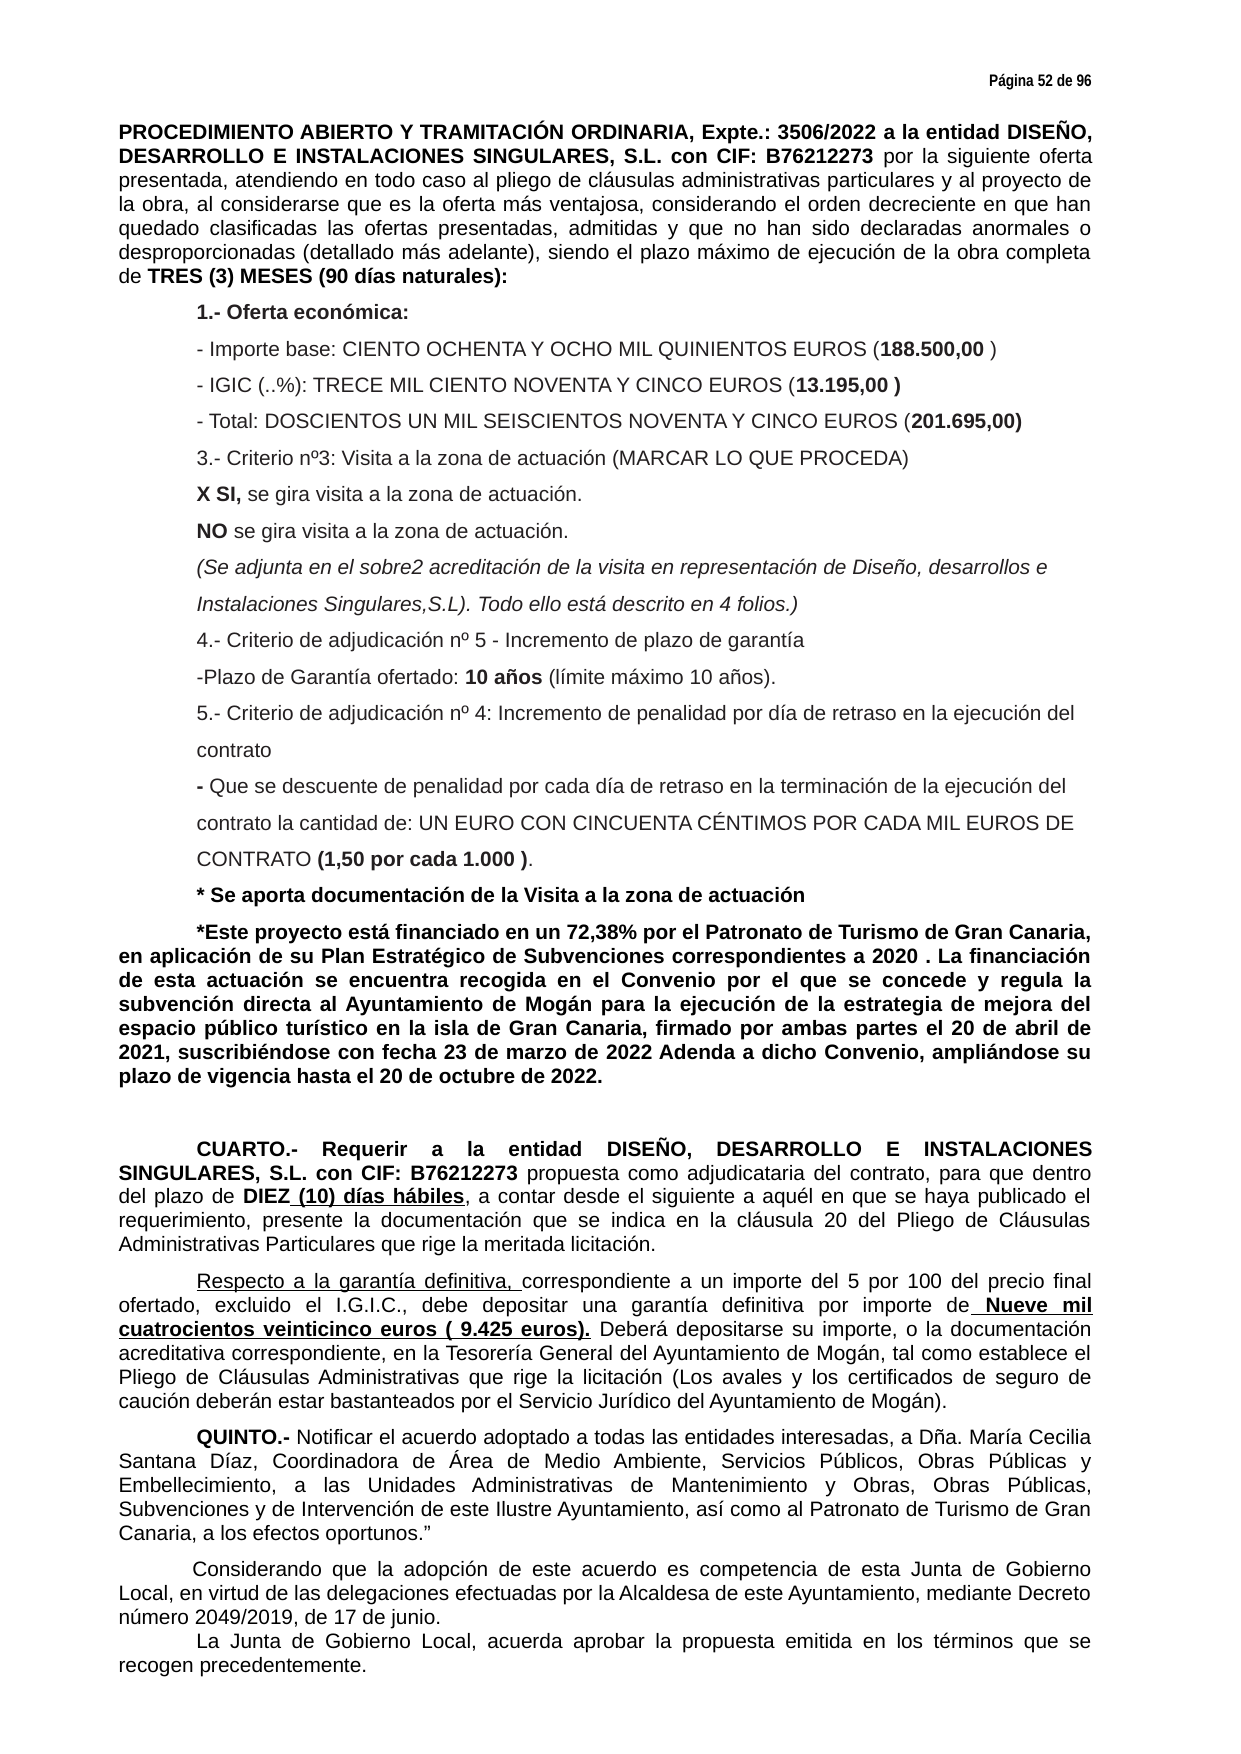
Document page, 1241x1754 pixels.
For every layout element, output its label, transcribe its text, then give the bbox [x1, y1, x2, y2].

text - Importe base: CIENTO OCHENTA Y OCHO MIL QUINIENTOS EUROS (188.500,00 ) [118, 336, 1092, 360]
text X SI, se gira visita a la zona de actuación. [118, 482, 1092, 506]
text contrato [118, 737, 1092, 761]
text 4.- Criterio de adjudicación nº 5 - Incremento de plazo de garantía [118, 628, 1092, 652]
text 3.- Criterio nº3: Visita a la zona de actuación (MARCAR LO QUE PROCEDA) [118, 446, 1092, 470]
text PROCEDIMIENTO ABIERTO Y TRAMITACIÓN ORDINARIA, Expte.: 3506/2022 a la entidad DISEÑO, DESARROLLO E INSTALACIONES SINGULARES, S.L. con CIF: B76212273 por la siguiente oferta presentada, atendiendo en todo caso al pliego de cláusulas administrativas particulares y al proyecto de la obra, al considerarse que es la oferta más ventajosa, considerando el orden decreciente en que han quedado clasificadas las ofertas presentadas, admitidas y que no han sido declaradas anormales o desproporcionadas (detallado más adelante), siendo el plazo máximo de ejecución de la obra completa de TRES (3) MESES (90 días naturales): [118, 120, 1092, 287]
text contrato la cantidad de: UN EURO CON CINCUENTA CÉNTIMOS POR CADA MIL EUROS DE [118, 810, 1092, 834]
text - IGIC (..%): TRECE MIL CIENTO NOVENTA Y CINCO EUROS (13.195,00 ) [118, 373, 1092, 397]
text La Junta de Gobierno Local, acuerda aprobar la propuesta emitida en los términos que se recogen precedentemente. [118, 1629, 1092, 1677]
text *Este proyecto está financiado en un 72,38% por el Patronato de Turismo de Gran Canaria, en aplicación de su Plan Estratégico de Subvenciones correspondientes a 2020 . La financiación de esta actuación se encuentra recogida en el Convenio por el que se concede y regula la subvención directa al Ayuntamiento de Mogán para la ejecución de la estrategia de mejora del espacio público turístico en la isla de Gran Canaria, firmado por ambas partes el 20 de abril de 2021, suscribiéndose con fecha 23 de marzo de 2022 Adenda a dicho Convenio, ampliándose su plazo de vigencia hasta el 20 de octubre de 2022. [118, 920, 1092, 1087]
text QUINTO.- Notificar el acuerdo adoptado a todas las entidades interesadas, a Dña. María Cecilia Santana Díaz, Coordinadora de Área de Medio Ambiente, Servicios Públicos, Obras Públicas y Embellecimiento, a las Unidades Administrativas de Mantenimiento y Obras, Obras Públicas, Subvenciones y de Intervención de este Ilustre Ayuntamiento, así como al Patronato de Turismo de Gran Canaria, a los efectos oportunos.” [118, 1425, 1092, 1545]
text * Se aporta documentación de la Visita a la zona de actuación [118, 883, 1092, 907]
text (Se adjunta en el sobre2 acreditación de la visita en representación de Diseño, desarrollos e [118, 555, 1092, 579]
text CUARTO.- Requerir a la entidad DISEÑO, DESARROLLO E INSTALACIONES SINGULARES, S.L. con CIF: B76212273 propuesta como adjudicataria del contrato, para que dentro del plazo de DIEZ (10) días hábiles, a contar desde el siguiente a aquél en que se haya publicado el requerimiento, presente la documentación que se indica en la cláusula 20 del Pliego de Cláusulas Administrativas Particulares que rige la meritada licitación. [118, 1136, 1092, 1256]
text Considerando que la adopción de este acuerdo es competencia de esta Junta de Gobierno Local, en virtud de las delegaciones efectuadas por la Alcaldesa de este Ayuntamiento, mediante Decreto número 2049/2019, de 17 de junio. [118, 1557, 1092, 1629]
text Respecto a la garantía definitiva, correspondiente a un importe del 5 por 100 del precio final ofertado, excluido el I.G.I.C., debe depositar una garantía definitiva por importe de Nueve mil cuatrocientos veinticinco euros ( 9.425 euros). Deberá depositarse su importe, o la documentación acreditativa correspondiente, en la Tesorería General del Ayuntamiento de Mogán, tal como establece el Pliego de Cláusulas Administrativas que rige la licitación (Los avales y los certificados de seguro de caución deberán estar bastanteados por el Servicio Jurídico del Ayuntamiento de Mogán). [118, 1269, 1092, 1412]
text -Plazo de Garantía ofertado: 10 años (límite máximo 10 años). [118, 664, 1092, 688]
text - Total: DOSCIENTOS UN MIL SEISCIENTOS NOVENTA Y CINCO EUROS (201.695,00) [118, 409, 1092, 433]
text Instalaciones Singulares,S.L). Todo ello está descrito en 4 folios.) [118, 592, 1092, 616]
text 5.- Criterio de adjudicación nº 4: Incremento de penalidad por día de retraso en la ejecución del [118, 701, 1092, 725]
text - Que se descuente de penalidad por cada día de retraso en la terminación de la ejecución del [118, 774, 1092, 798]
text NO se gira visita a la zona de actuación. [118, 519, 1092, 543]
text CONTRATO (1,50 por cada 1.000 ). [118, 847, 1092, 871]
text 1.- Oferta económica: [118, 300, 1092, 324]
